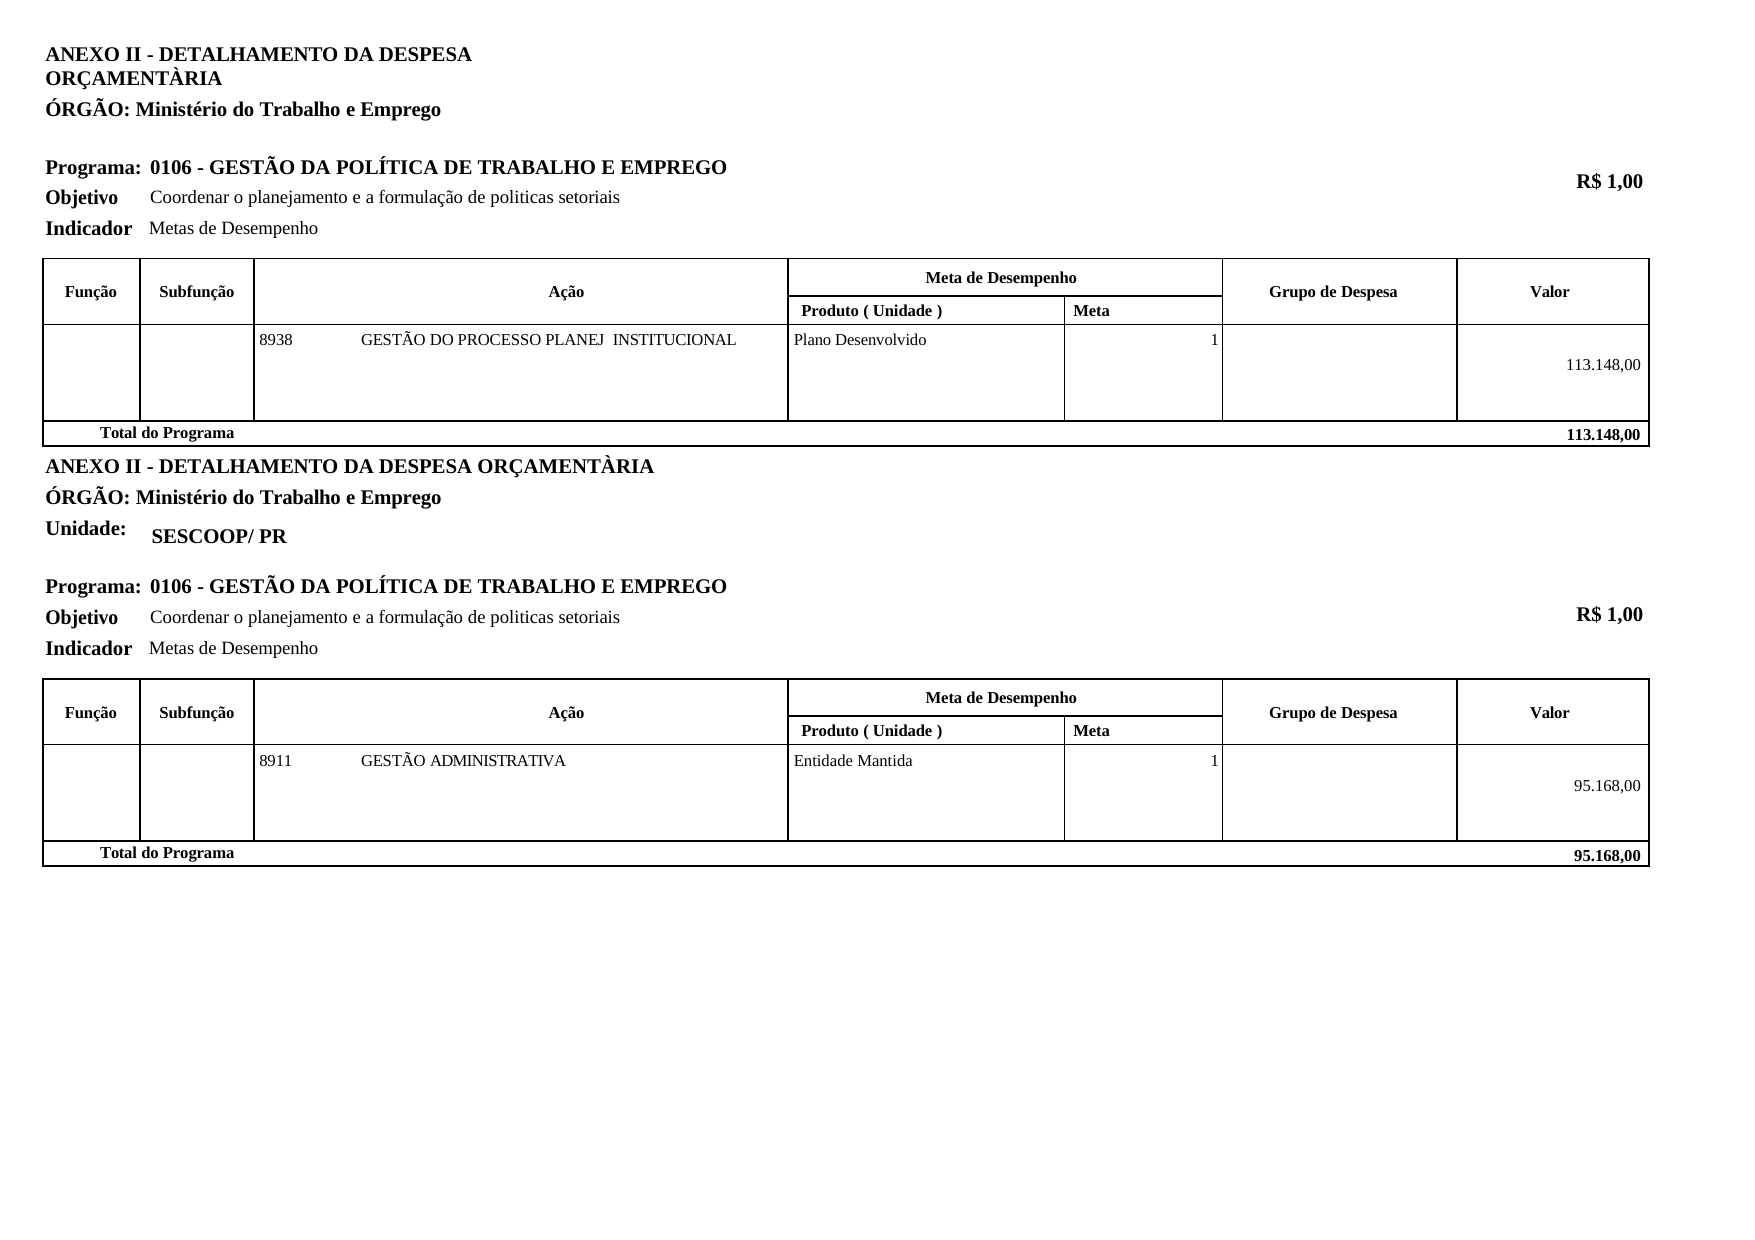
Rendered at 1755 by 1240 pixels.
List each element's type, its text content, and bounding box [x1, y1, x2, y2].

table_cell [141, 745, 253, 840]
text SESCOOP/ PR [151, 523, 1660, 548]
table_cell [44, 325, 139, 420]
text Programa: 0106 - GESTÃO DA POLÍTICA DE TRABALHO E EMPREGO [45, 573, 727, 598]
table_cell Produto ( Unidade ) [789, 717, 1064, 744]
table_cell 1 [1065, 745, 1222, 840]
table_cell Plano Desenvolvido [789, 325, 1064, 420]
table_cell Total do Programa 113.148,00 [44, 422, 1648, 445]
table_header Valor [1458, 259, 1648, 323]
text Indicador Metas de Desempenho [45, 216, 1660, 240]
table_cell Meta [1065, 297, 1222, 323]
text ÓRGÃO: Ministério do Trabalho e Emprego [45, 485, 1660, 509]
table_cell [1223, 325, 1456, 420]
table_cell Total do Programa 95.168,00 [44, 842, 1648, 865]
table_cell 8911 GESTÃO ADMINISTRATIVA [255, 745, 787, 840]
table_header Função [44, 259, 139, 323]
table_cell 1 [1065, 325, 1222, 420]
table_cell 95.168,00 [1458, 745, 1648, 840]
table_cell 8938 GESTÃO DO PROCESSO PLANEJ INSTITUCIONAL [255, 325, 787, 420]
text Indicador Metas de Desempenho [45, 636, 727, 660]
table_cell [141, 325, 253, 420]
table_cell Meta [1065, 717, 1222, 744]
table_header Ação [255, 259, 787, 323]
table_cell 113.148,00 [1458, 325, 1648, 420]
table_header Meta de Desempenho [789, 259, 1222, 295]
table_cell Entidade Mantida [789, 745, 1064, 840]
table_cell [44, 745, 139, 840]
table_header Meta de Desempenho [789, 680, 1222, 715]
table_header Subfunção [141, 259, 253, 323]
text R$ 1,00 [1576, 602, 1660, 626]
text ANEXO II - DETALHAMENTO DA DESPESA ORÇAMENTÀRIA [45, 453, 1660, 478]
table_header Valor [1458, 680, 1648, 744]
table_header Ação [255, 680, 787, 744]
table_cell Produto ( Unidade ) [789, 297, 1064, 323]
table_header Grupo de Despesa [1223, 259, 1456, 323]
table_header Subfunção [141, 680, 253, 744]
table_cell [1223, 745, 1456, 840]
table_header Grupo de Despesa [1223, 680, 1456, 744]
text Unidade: [45, 516, 127, 540]
text Objetivo Coordenar o planejamento e a formulação de politicas setoriais [45, 187, 1660, 209]
table_header Função [44, 680, 139, 744]
text Objetivo Coordenar o planejamento e a formulação de politicas setoriais [45, 605, 727, 629]
